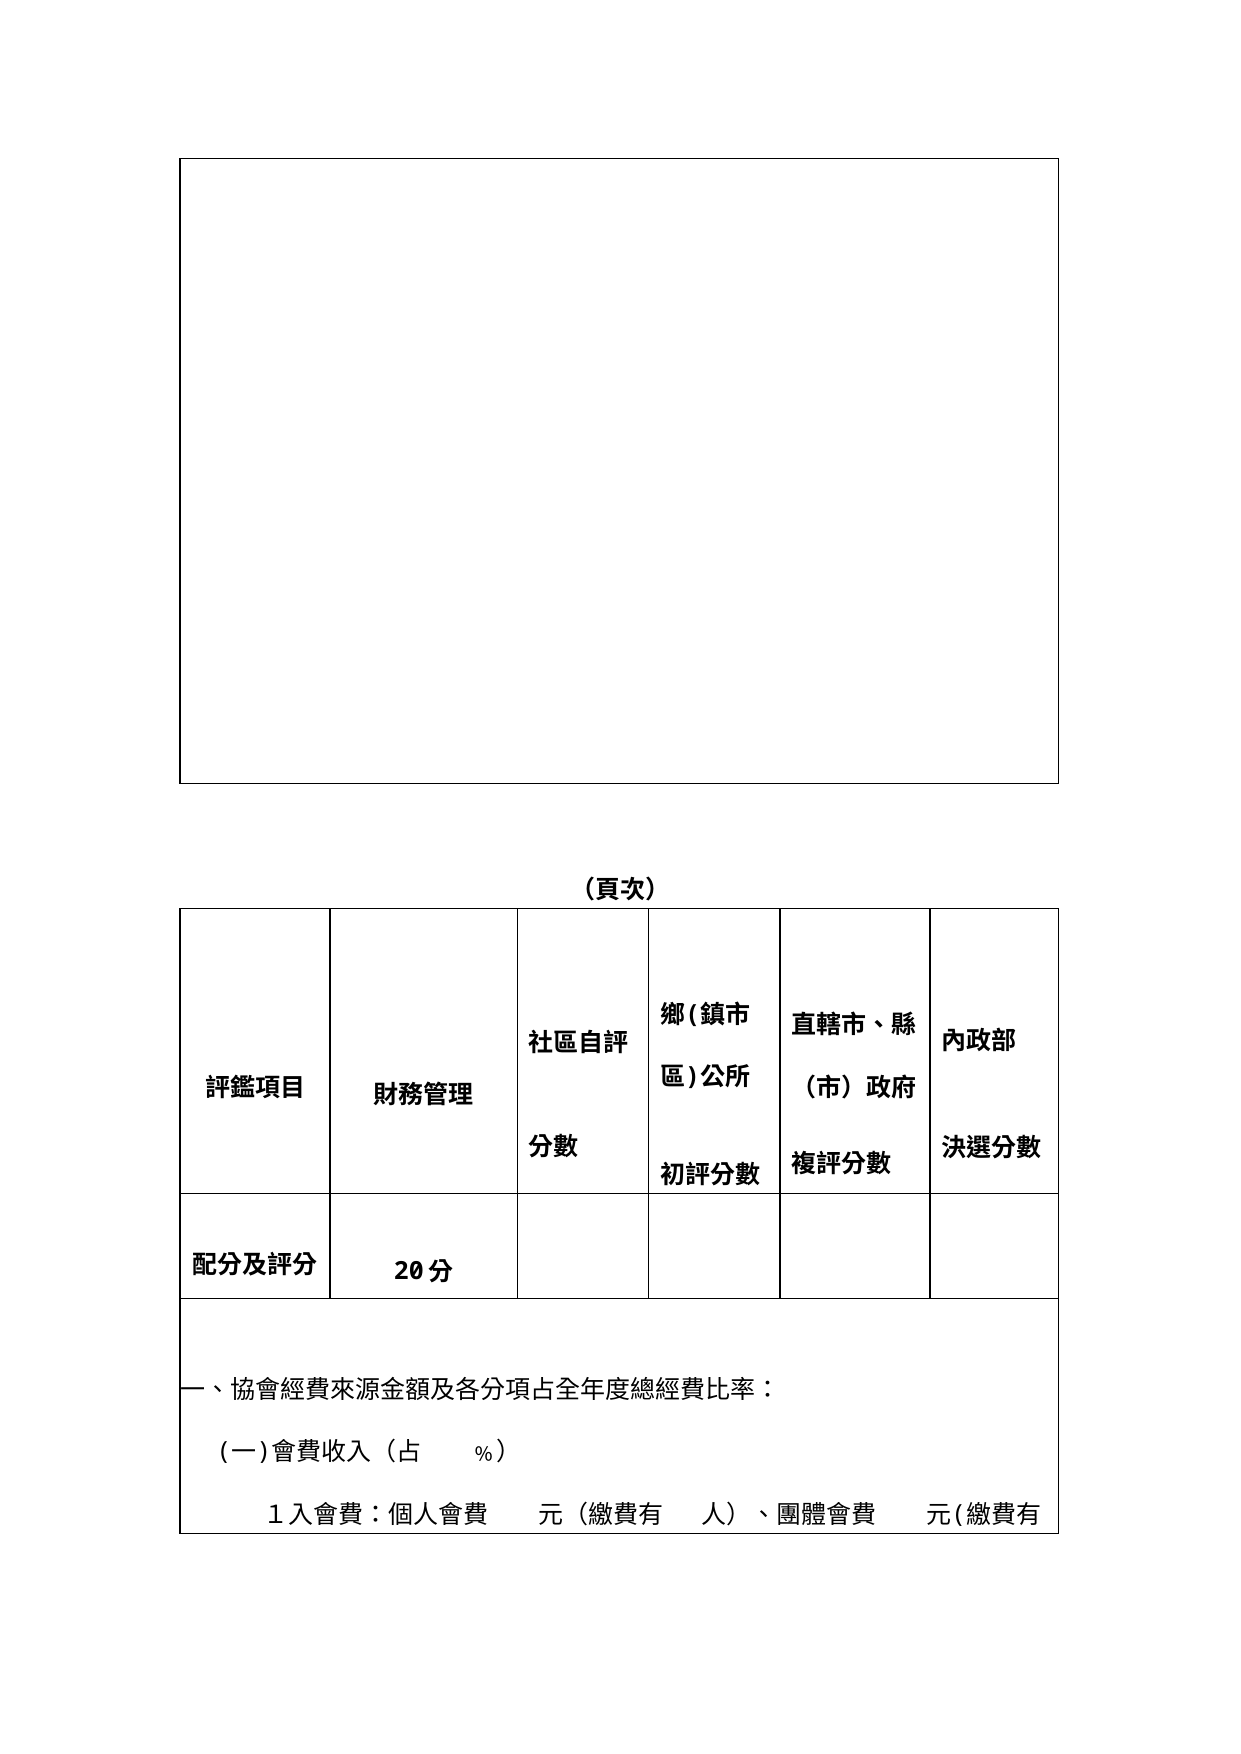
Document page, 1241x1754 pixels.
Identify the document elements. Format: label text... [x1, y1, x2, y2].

table_cell [931, 1194, 1058, 1297]
table_header 財務管理 [331, 909, 517, 1193]
table_header 鄉(鎮市區)公所 初評分數 [649, 909, 779, 1193]
table_cell [781, 1194, 929, 1297]
table_header 內政部 決選分數 [931, 909, 1058, 1193]
table_cell [518, 1194, 648, 1297]
text （頁次） [187, 846, 1053, 908]
table_header 直轄市、縣（市）政府 複評分數 [781, 909, 929, 1193]
table_cell 一、協會經費來源金額及各分項占全年度總經費比率： (一)會費收入（占 ﹪） １入會費：個人會費 元（繳費有 人）、團體會費 元(繳費有 [181, 1299, 1058, 1533]
table_cell 配分及評分 [181, 1194, 329, 1297]
table_cell 20分 [331, 1194, 517, 1297]
table_cell [181, 159, 1058, 783]
table_cell [649, 1194, 779, 1297]
table_header 評鑑項目 [181, 909, 329, 1193]
table_header 社區自評 分數 [518, 909, 648, 1193]
